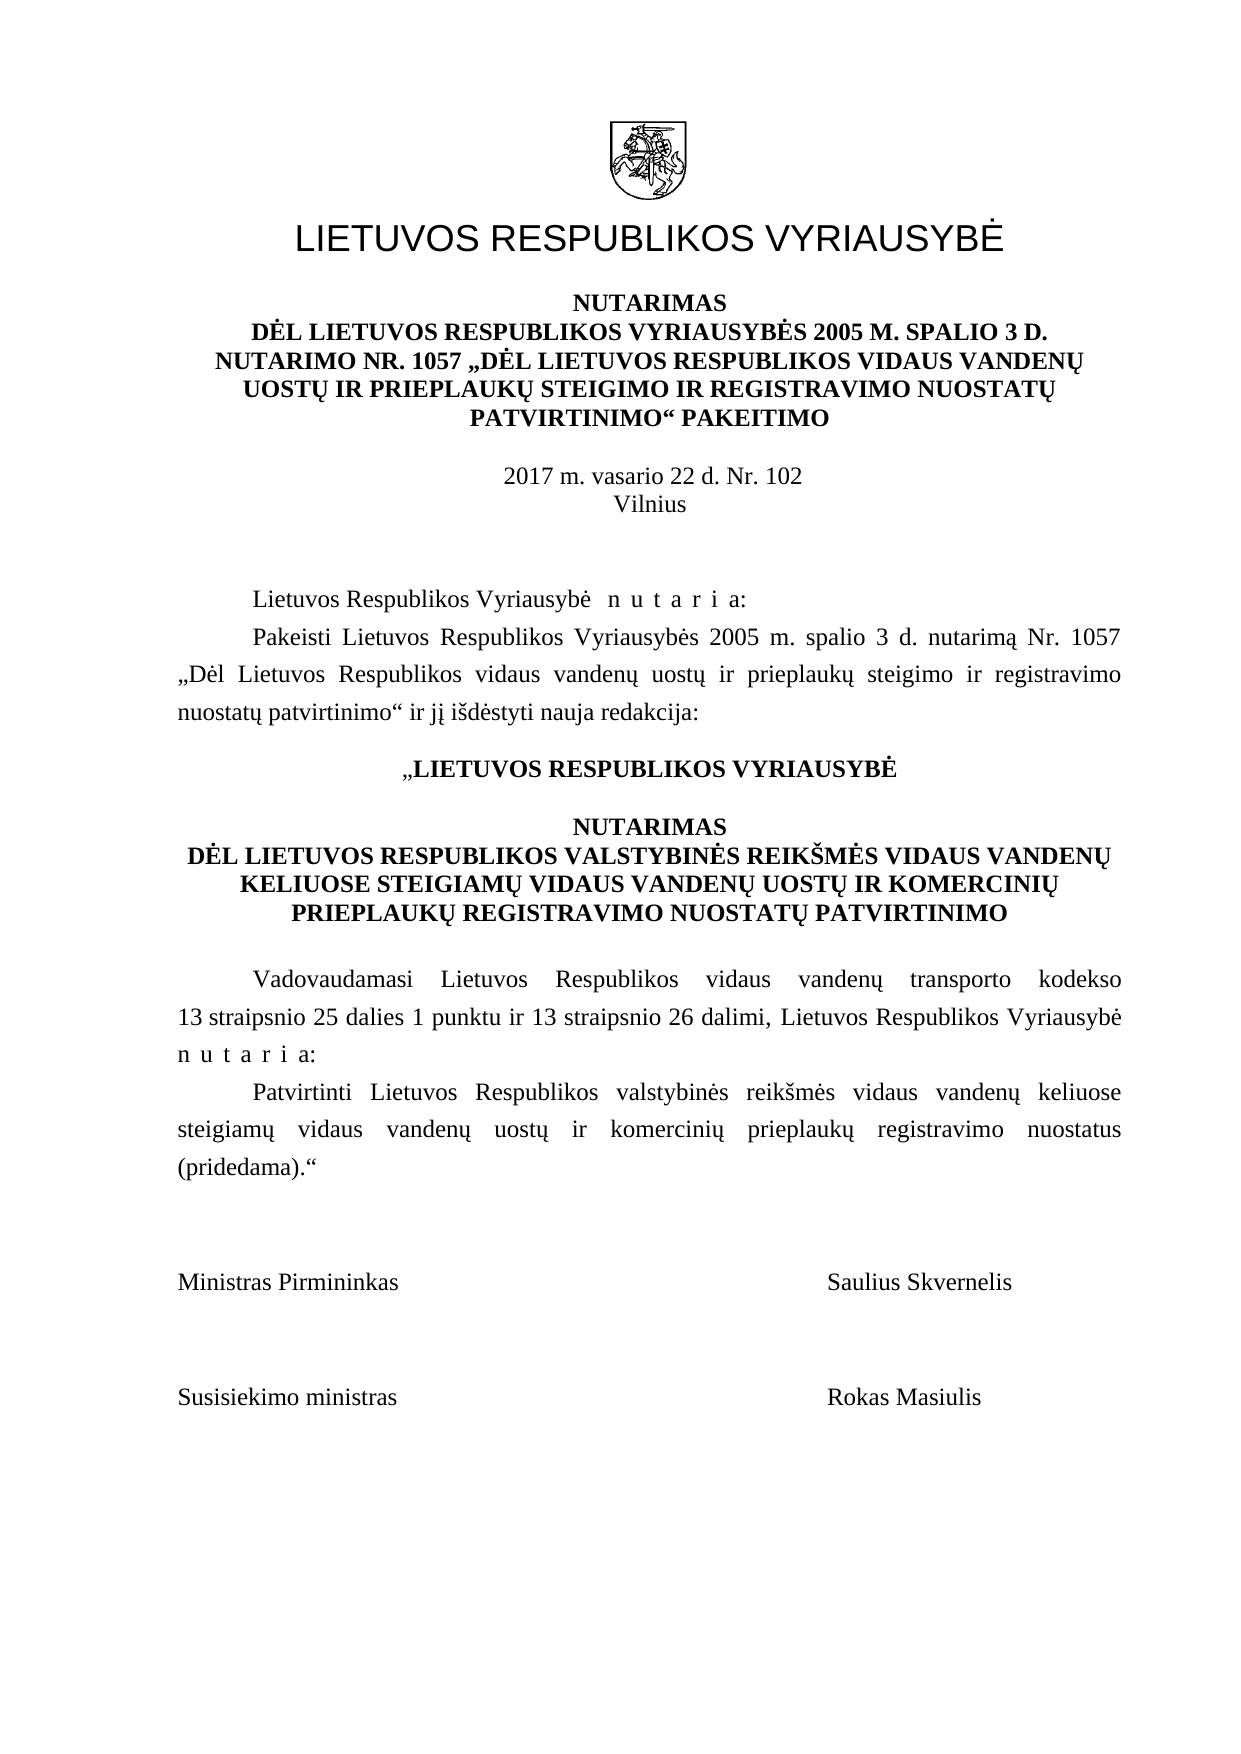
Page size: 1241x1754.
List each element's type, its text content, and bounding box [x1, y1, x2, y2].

text „Lietuvos Respublikos Vyriausybė [177, 754, 1122, 783]
text Vilnius [177, 489, 1122, 518]
text nutarimas [177, 288, 1122, 317]
text Pakeisti Lietuvos Respublikos Vyriausybės 2005 m. spalio 3 d. nutarimą Nr. 1057 „Dėl Lietuvos Respublikos vidaus vandenų uostų ir prieplaukų steigimo ir registravimo nuostatų patvirtinimo“ ir jį išdėstyti nauja redakcija: [177, 613, 1122, 726]
text nutarimas [177, 812, 1122, 841]
text 2017 m. vasario 22 d. Nr. 102 [177, 461, 1122, 489]
text Lietuvos Respublikos Vyriausybė [177, 216, 1122, 259]
text Lietuvos Respublikos Vyriausybė nutaria: [177, 576, 1122, 613]
text Ministras Pirmininkas Saulius Skvernelis [177, 1267, 1122, 1296]
text Susisiekimo ministras Rokas Masiulis [177, 1382, 1122, 1411]
text DĖL LIETUVOS RESPUBLIKOS VYRIAUSYBĖS 2005 M. SPALIO 3 D. NUTARIMO NR. 1057 „DĖL LIETUVOS RESPUBLIKOS VIDAUS VANDENŲ UOSTŲ IR PRIEPLAUKŲ STEIGIMO IR REGISTRAVIMO NUOSTATŲ PATVIRTINIMO“ PAKEITIMO [177, 317, 1122, 432]
text Vadovaudamasi Lietuvos Respublikos vidaus vandenų transporto kodekso 13 straipsnio 25 dalies 1 punktu ir 13 straipsnio 26 dalimi, Lietuvos Respublikos Vyriausybė nutaria: [177, 956, 1122, 1068]
text DĖL LIETUVOS RESPUBLIKOS VALSTYBINĖS REIKŠMĖS VIDAUS VANDENŲ KELIUOSE steigiamų VIDAUS VANDENŲ UOSTŲ IR KOMERCINIŲ PRIEPLAUKŲ REGISTRAVIMO NUOSTATŲ PATVIRTINIMO [177, 841, 1122, 927]
text Patvirtinti Lietuvos Respublikos valstybinės reikšmės vidaus vandenų keliuose steigiamų vidaus vandenų uostų ir komercinių prieplaukų registravimo nuostatus (pridedama).“ [177, 1068, 1122, 1181]
